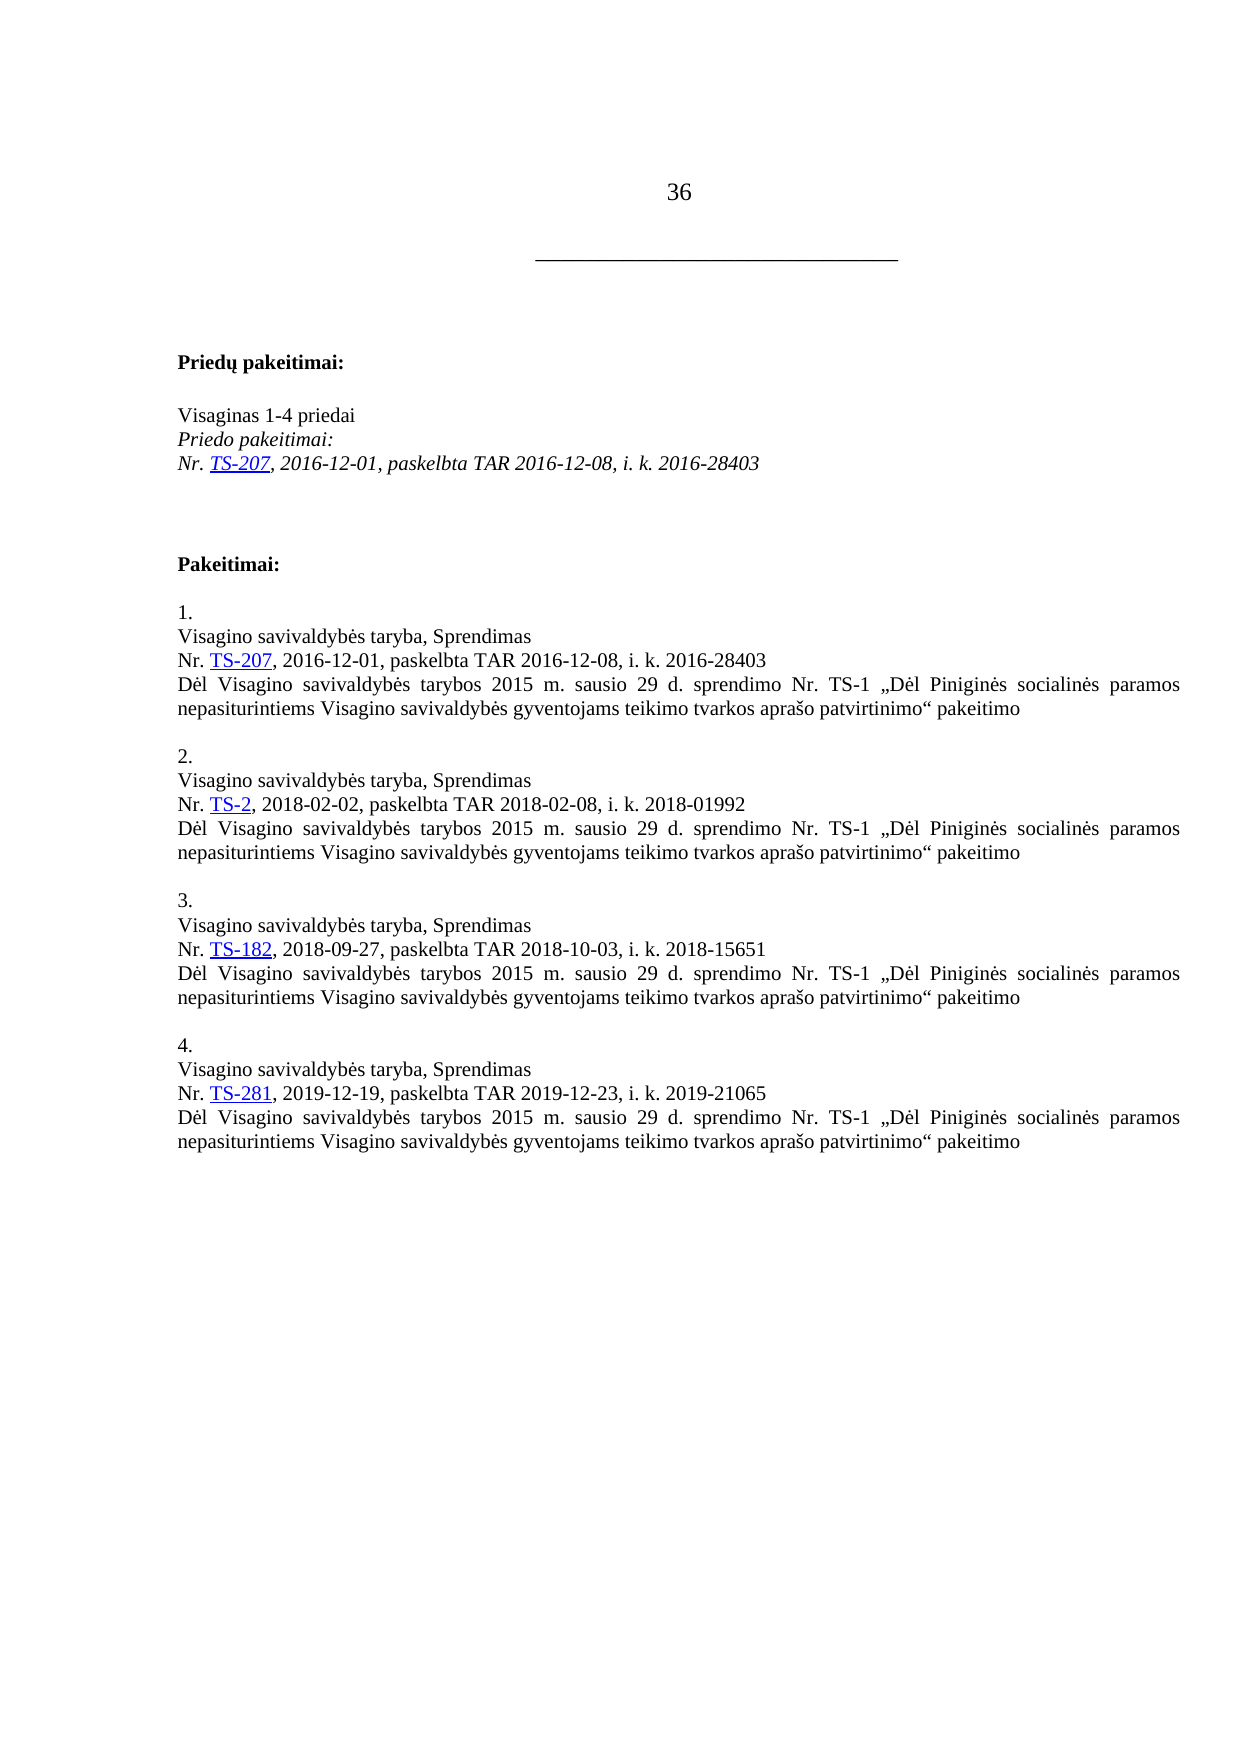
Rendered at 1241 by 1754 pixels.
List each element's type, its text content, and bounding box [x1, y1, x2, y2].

text Priedų pakeitimai: [177, 350, 1181, 374]
text Visaginas 1-4 priedai [177, 402, 1181, 427]
text Dėl Visagino savivaldybės tarybos 2015 m. sausio 29 d. sprendimo Nr. TS-1 „Dėl Piniginės socialinės paramos nepasiturintiems Visagino savivaldybės gyventojams teikimo tvarkos aprašo patvirtinimo“ pakeitimo [177, 961, 1181, 1009]
text 4. [177, 1033, 1181, 1057]
text Visagino savivaldybės taryba, Sprendimas [177, 624, 1181, 648]
text Priedo pakeitimai: [177, 427, 1181, 451]
text Nr. TS-182, 2018-09-27, paskelbta TAR 2018-10-03, i. k. 2018-15651 [177, 937, 1181, 961]
text 3. [177, 888, 1181, 912]
text Nr. TS-207, 2016-12-01, paskelbta TAR 2016-12-08, i. k. 2016-28403 [177, 648, 1181, 672]
text 1. [177, 600, 1181, 624]
text Nr. TS-207, 2016-12-01, paskelbta TAR 2016-12-08, i. k. 2016-28403 [177, 451, 1181, 475]
text Dėl Visagino savivaldybės tarybos 2015 m. sausio 29 d. sprendimo Nr. TS-1 „Dėl Piniginės socialinės paramos nepasiturintiems Visagino savivaldybės gyventojams teikimo tvarkos aprašo patvirtinimo“ pakeitimo [177, 672, 1181, 720]
text _____________________________ [177, 235, 1181, 263]
text Visagino savivaldybės taryba, Sprendimas [177, 912, 1181, 937]
text Visagino savivaldybės taryba, Sprendimas [177, 1057, 1181, 1081]
text Visagino savivaldybės taryba, Sprendimas [177, 768, 1181, 792]
text Dėl Visagino savivaldybės tarybos 2015 m. sausio 29 d. sprendimo Nr. TS-1 „Dėl Piniginės socialinės paramos nepasiturintiems Visagino savivaldybės gyventojams teikimo tvarkos aprašo patvirtinimo“ pakeitimo [177, 1105, 1181, 1153]
text Nr. TS-281, 2019-12-19, paskelbta TAR 2019-12-23, i. k. 2019-21065 [177, 1081, 1181, 1105]
text 2. [177, 744, 1181, 768]
text Pakeitimai: [177, 552, 1181, 576]
text Dėl Visagino savivaldybės tarybos 2015 m. sausio 29 d. sprendimo Nr. TS-1 „Dėl Piniginės socialinės paramos nepasiturintiems Visagino savivaldybės gyventojams teikimo tvarkos aprašo patvirtinimo“ pakeitimo [177, 816, 1181, 864]
text Nr. TS-2, 2018-02-02, paskelbta TAR 2018-02-08, i. k. 2018-01992 [177, 792, 1181, 816]
